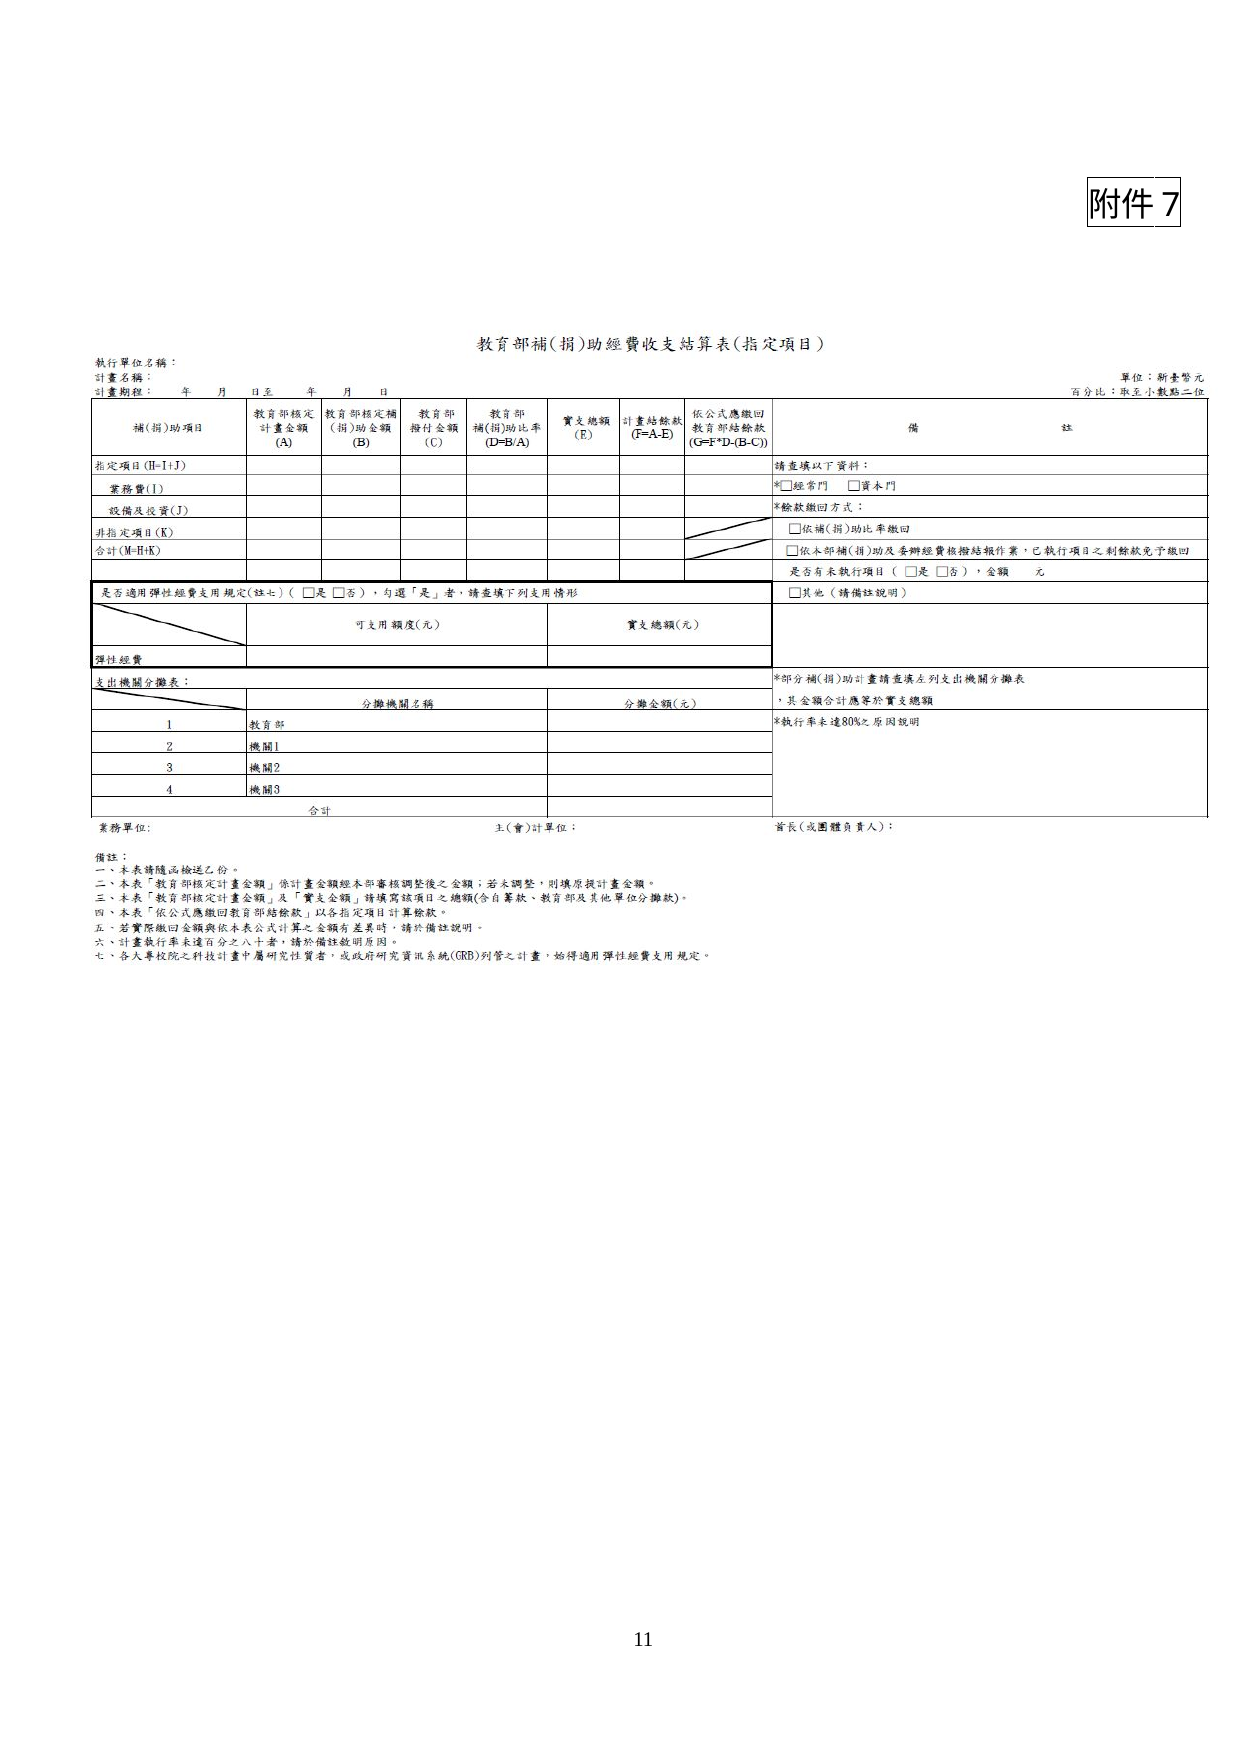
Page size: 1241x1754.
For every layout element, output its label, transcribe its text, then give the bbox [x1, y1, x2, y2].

text 附件7 [1088, 178, 1180, 226]
picture [59, 272, 1241, 1084]
text [59, 177, 1087, 227]
